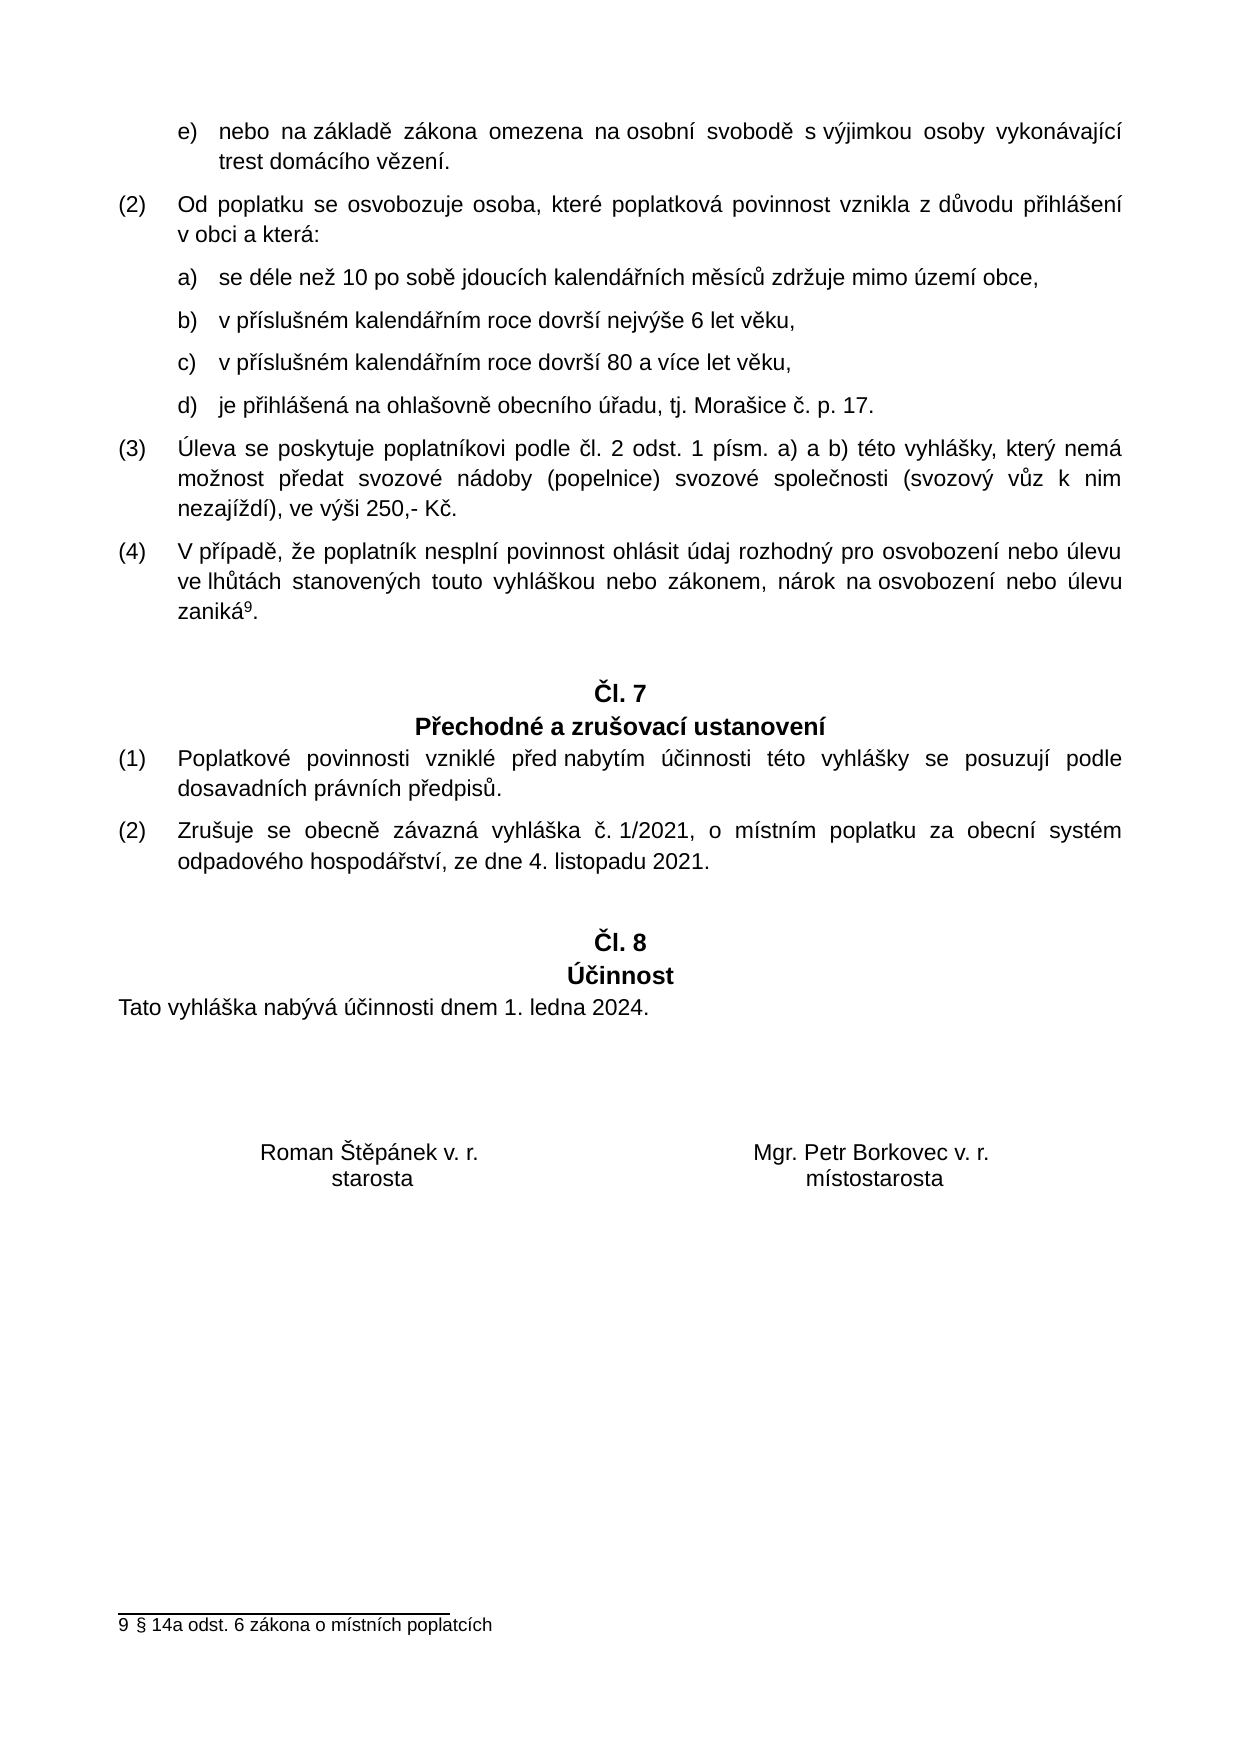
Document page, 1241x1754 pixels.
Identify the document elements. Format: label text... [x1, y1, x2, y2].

table_header Roman Štěpánek v. r. starosta [118, 1079, 620, 1197]
text Tato vyhláška nabývá účinnosti dnem 1. ledna 2024. [118, 994, 1122, 1020]
list nebo na základě zákona omezena na osobní svobodě s výjimkou osoby vykonávající trest domácího vězení. [177, 118, 1122, 175]
list Od poplatku se osvobozuje osoba, které poplatková povinnost vznikla z důvodu přihlášení v obci a která: [118, 191, 1122, 248]
list V případě, že poplatník nesplní povinnost ohlásit údaj rozhodný pro osvobození nebo úlevu ve lhůtách stanovených touto vyhláškou nebo zákonem, nárok na osvobození nebo úlevu zaniká. [118, 538, 1122, 625]
list v příslušném kalendářním roce dovrší nejvýše 6 let věku, [177, 307, 1122, 333]
table_cell [118, 1198, 620, 1316]
list v příslušném kalendářním roce dovrší 80 a více let věku, [177, 349, 1122, 376]
subtitle Čl. 7 Přechodné a zrušovací ustanovení [118, 678, 1122, 740]
subtitle Čl. 8 Účinnost [118, 928, 1122, 990]
list Zrušuje se obecně závazná vyhláška č. 1/2021, o místním poplatku za obecní systém odpadového hospodářství, ze dne 4. listopadu 2021. [118, 817, 1122, 874]
table_header Mgr. Petr Borkovec v. r. místostarosta [620, 1079, 1122, 1197]
list Úleva se poskytuje poplatníkovi podle čl. 2 odst. 1 písm. a) a b) této vyhlášky, který nemá možnost předat svozové nádoby (popelnice) svozové společnosti (svozový vůz k nim nezajíždí), ve výši 250,- Kč. [118, 435, 1122, 522]
list se déle než 10 po sobě jdoucích kalendářních měsíců zdržuje mimo území obce, [177, 264, 1122, 290]
list § 14a odst. 6 zákona o místních poplatcích [118, 1614, 1122, 1635]
list je přihlášená na ohlašovně obecního úřadu, tj. Morašice č. p. 17. [177, 392, 1122, 418]
table_cell [620, 1198, 1122, 1316]
list Poplatkové povinnosti vzniklé před nabytím účinnosti této vyhlášky se posuzují podle dosavadních právních předpisů. [118, 744, 1122, 801]
